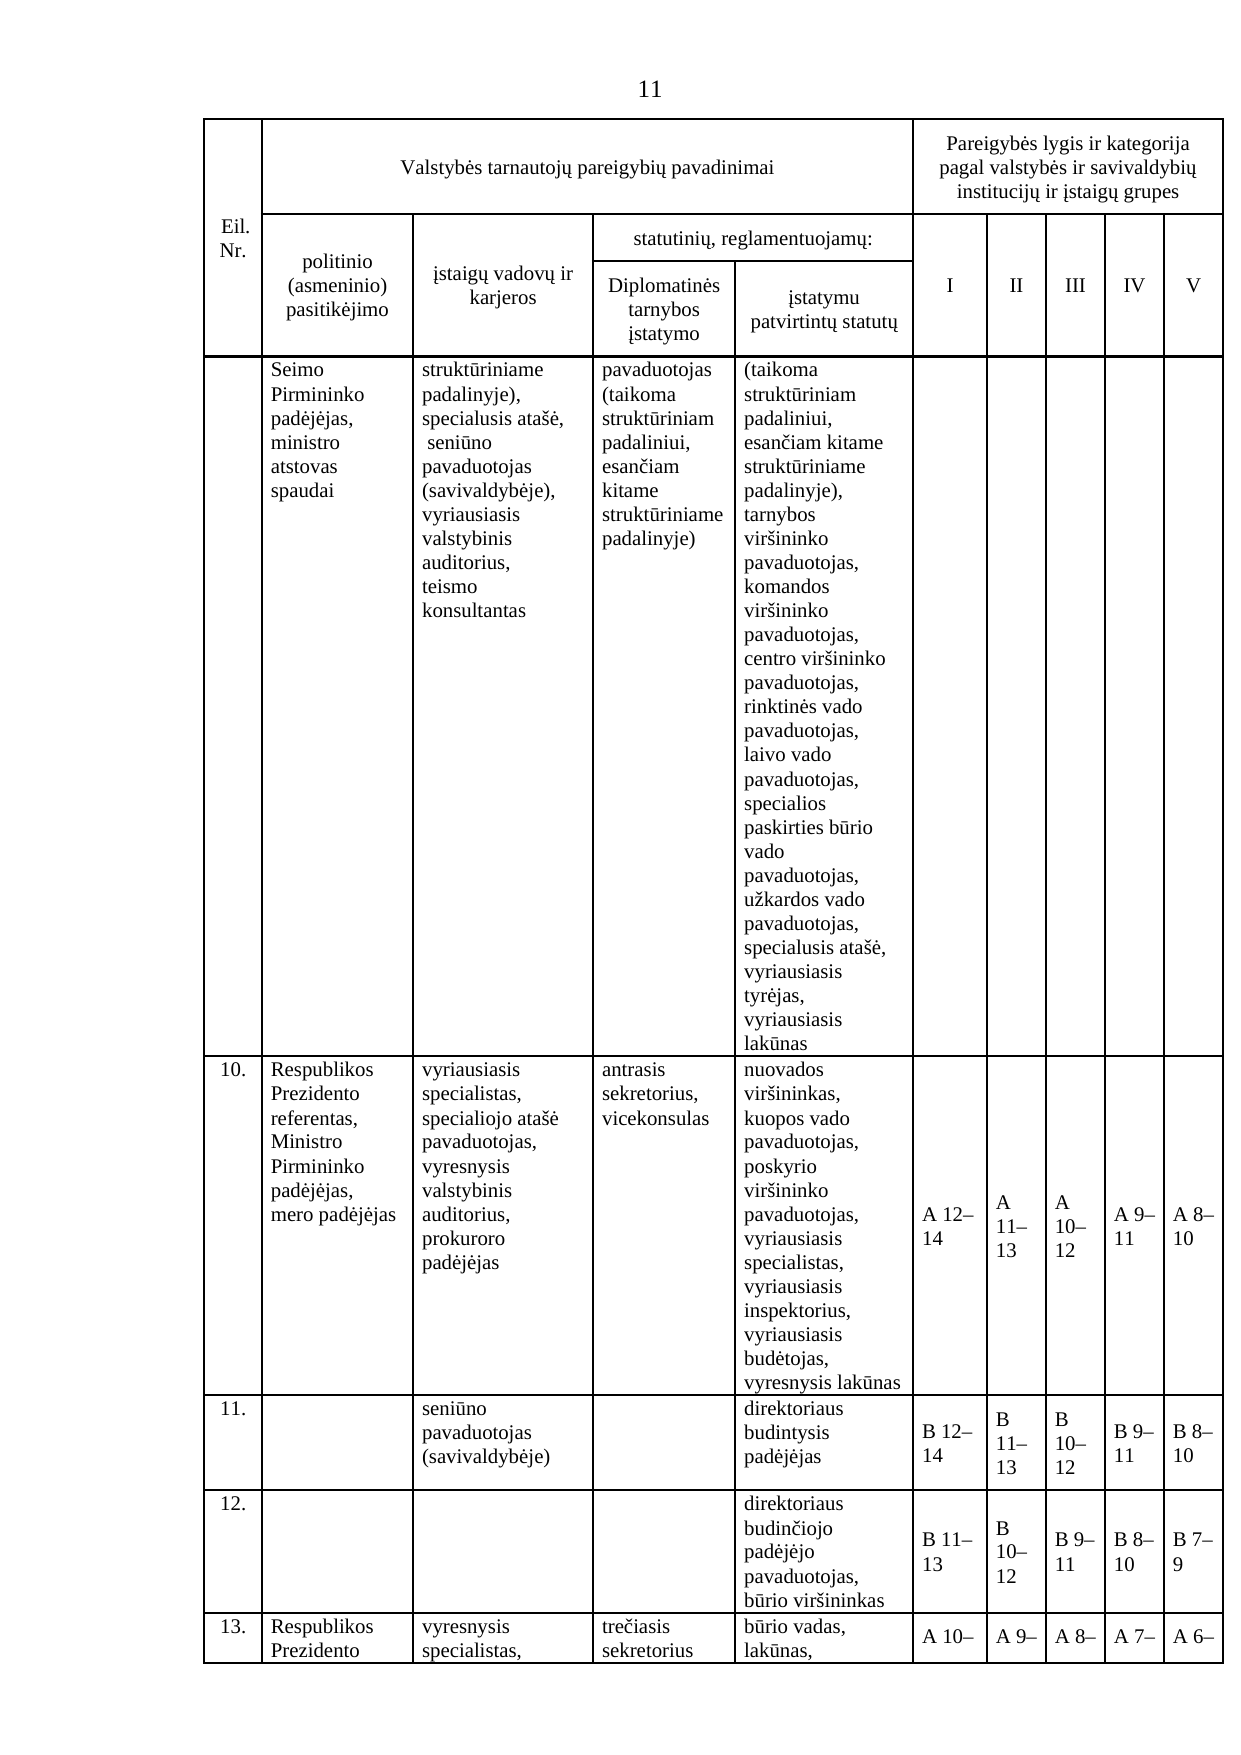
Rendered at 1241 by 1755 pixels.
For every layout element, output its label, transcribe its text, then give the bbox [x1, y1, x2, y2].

table_cell B 8–10 [1106, 1491, 1163, 1612]
table_cell politinio (asmeninio) pasitikėjimo [263, 215, 412, 355]
table_cell B 11–13 [988, 1396, 1045, 1489]
table_cell B 8–10 [1165, 1396, 1222, 1489]
table_cell nuovados viršininkas, kuopos vado pavaduotojas, poskyrio viršininko pavaduotojas, vyriausiasis specialistas, vyriausiasis inspektorius, vyriausiasis budėtojas, vyresnysis lakūnas [736, 1057, 912, 1394]
table_cell [1106, 358, 1163, 1055]
table_cell III [1047, 215, 1104, 355]
table_cell [594, 1396, 734, 1489]
table_cell [594, 1491, 734, 1612]
table_cell A 6– [1165, 1614, 1222, 1662]
table_cell 13. [205, 1614, 261, 1662]
table_cell direktoriaus budinčiojo padėjėjo pavaduotojas, būrio viršininkas [736, 1491, 912, 1612]
table_cell [988, 358, 1045, 1055]
table_cell statutinių, reglamentuojamų: [594, 215, 912, 260]
table_cell [263, 1491, 412, 1612]
table_cell II [988, 215, 1045, 355]
table_cell [1165, 358, 1222, 1055]
table_cell A 9–11 [1106, 1057, 1163, 1394]
table_cell pavaduotojas (taikoma struktūriniam padaliniui, esančiam kitame struktūriniame padalinyje) [594, 358, 734, 1055]
table_cell Respublikos Prezidento referentas, Ministro Pirmininko padėjėjas, mero padėjėjas [263, 1057, 412, 1394]
table_cell antrasis sekretorius, vicekonsulas [594, 1057, 734, 1394]
table_cell B 10–12 [1047, 1396, 1104, 1489]
table_cell Respublikos Prezidento [263, 1614, 412, 1662]
table_cell vyriausiasis specialistas, specialiojo atašė pavaduotojas, vyresnysis valstybinis auditorius, prokuroro padėjėjas [414, 1057, 592, 1394]
table_cell 12. [205, 1491, 261, 1612]
table_cell IV [1106, 215, 1163, 355]
table_cell 11. [205, 1396, 261, 1489]
table_cell B 9–11 [1047, 1491, 1104, 1612]
table_cell įstaigų vadovų ir karjeros [414, 215, 592, 355]
table_cell A 11–13 [988, 1057, 1045, 1394]
table_cell įstatymu patvirtintų statutų [736, 262, 912, 355]
table_cell B 9–11 [1106, 1396, 1163, 1489]
table_cell A 8– [1047, 1614, 1104, 1662]
table_cell B 7–9 [1165, 1491, 1222, 1612]
table_header Eil. Nr. [205, 120, 261, 355]
table_cell V [1165, 215, 1222, 355]
table_cell [914, 358, 986, 1055]
table_cell A 8–10 [1165, 1057, 1222, 1394]
table_cell I [914, 215, 986, 355]
table_cell (taikoma struktūriniam padaliniui, esančiam kitame struktūriniame padalinyje), tarnybos viršininko pavaduotojas, komandos viršininko pavaduotojas, centro viršininko pavaduotojas, rinktinės vado pavaduotojas, laivo vado pavaduotojas, specialios paskirties būrio vado pavaduotojas, užkardos vado pavaduotojas, specialusis atašė, vyriausiasis tyrėjas, vyriausiasis lakūnas [736, 358, 912, 1055]
table_cell būrio vadas, lakūnas, [736, 1614, 912, 1662]
table_cell Diplomatinės tarnybos įstatymo [594, 262, 734, 355]
table_cell vyresnysis specialistas, [414, 1614, 592, 1662]
table_header Pareigybės lygis ir kategorija pagal valstybės ir savivaldybių institucijų ir įstaigų grupes [914, 120, 1222, 213]
table_cell B 12–14 [914, 1396, 986, 1489]
table_cell [263, 1396, 412, 1489]
table_cell seniūno pavaduotojas (savivaldybėje) [414, 1396, 592, 1489]
table_cell [414, 1491, 592, 1612]
table_cell trečiasis sekretorius [594, 1614, 734, 1662]
table_cell B 10–12 [988, 1491, 1045, 1612]
table_cell A 10–12 [1047, 1057, 1104, 1394]
table_cell [1047, 358, 1104, 1055]
table_cell A 9– [988, 1614, 1045, 1662]
table_cell A 10– [914, 1614, 986, 1662]
table_cell A 7– [1106, 1614, 1163, 1662]
table_cell direktoriaus budintysis padėjėjas [736, 1396, 912, 1489]
table_header Valstybės tarnautojų pareigybių pavadinimai [263, 120, 912, 213]
table_cell 10. [205, 1057, 261, 1394]
table_cell struktūriniame padalinyje), specialusis atašė, seniūno pavaduotojas (savivaldybėje), vyriausiasis valstybinis auditorius, teismo konsultantas [414, 358, 592, 1055]
table_cell [205, 358, 261, 1055]
table_cell Seimo Pirmininko padėjėjas, ministro atstovas spaudai [263, 358, 412, 1055]
table_cell A 12–14 [914, 1057, 986, 1394]
table_cell B 11–13 [914, 1491, 986, 1612]
